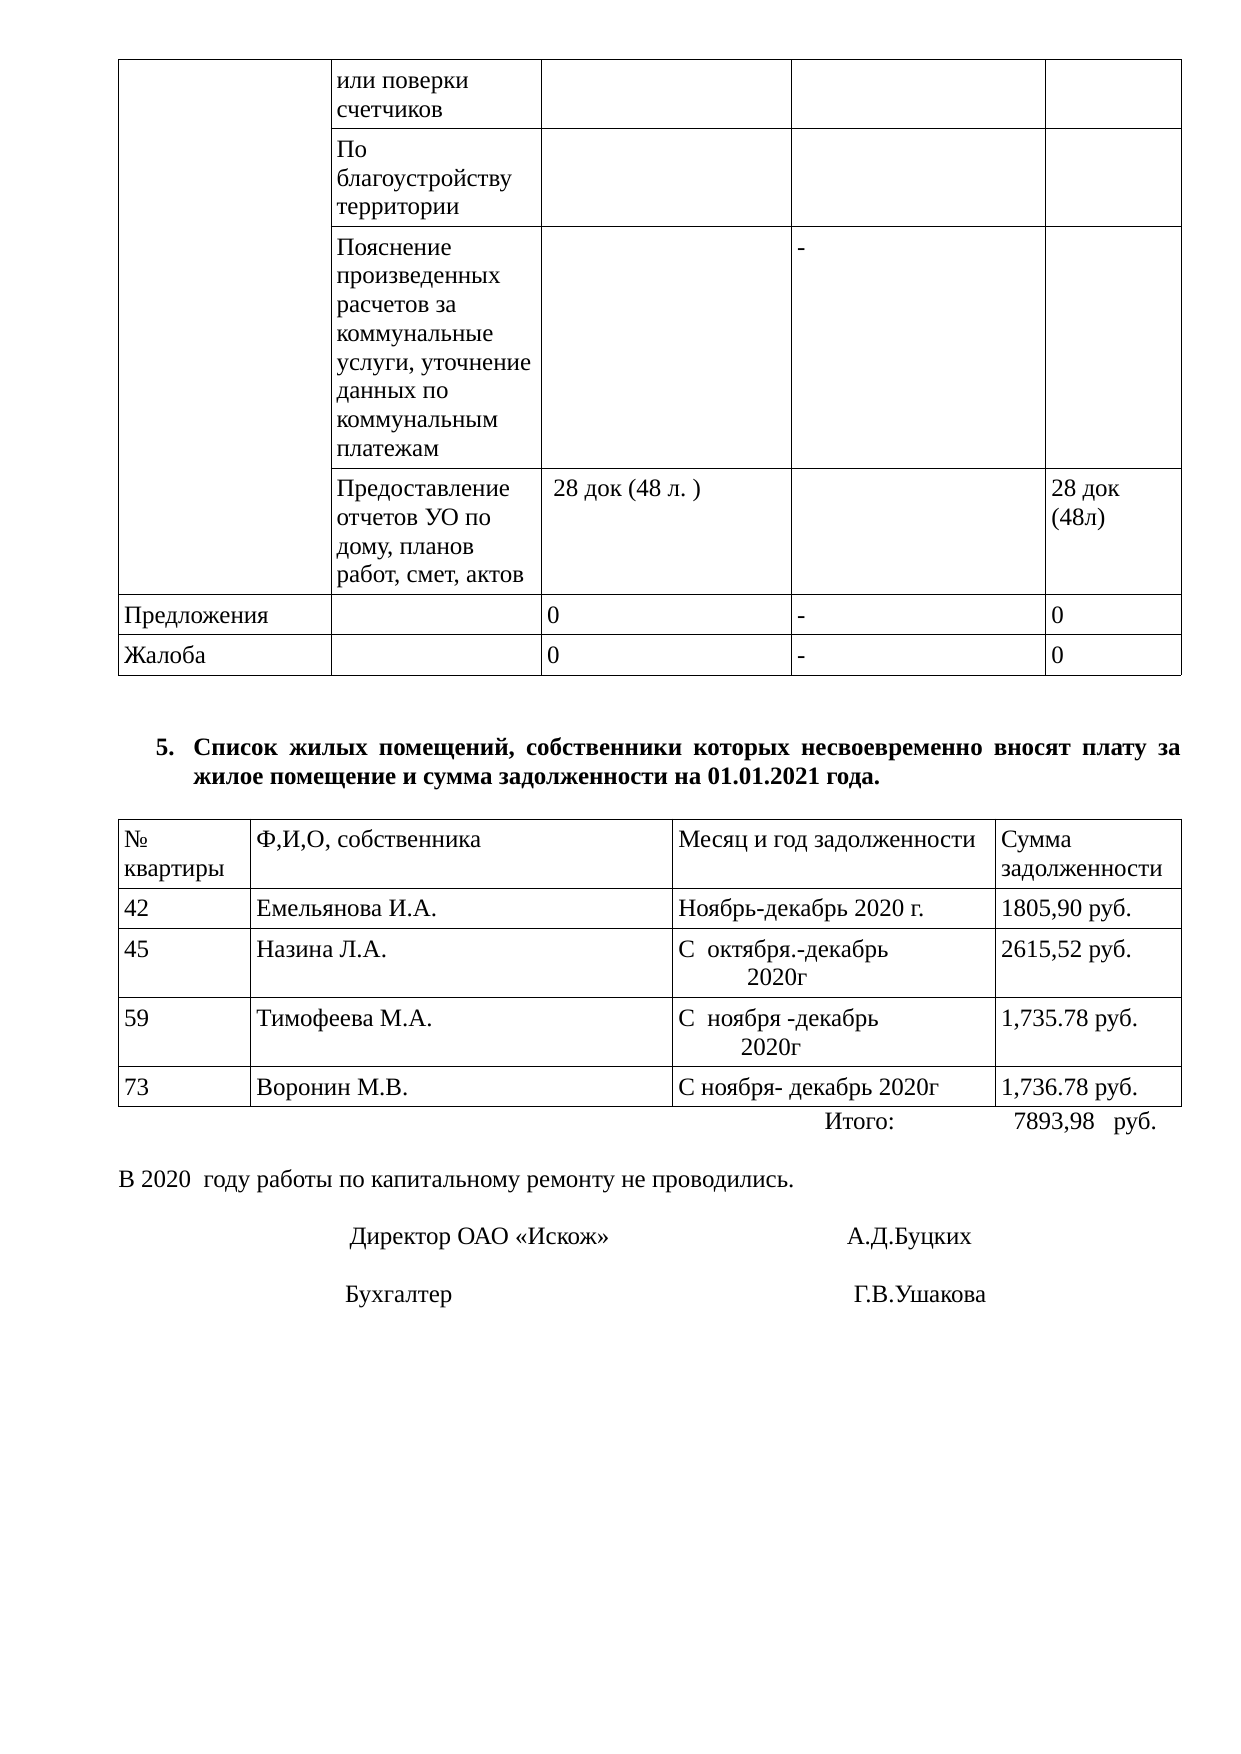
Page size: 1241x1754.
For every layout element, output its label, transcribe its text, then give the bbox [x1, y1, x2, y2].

text Бухгалтер Г.В.Ушакова [118, 1279, 1181, 1308]
table_cell 28 док (48 л. ) [542, 469, 791, 594]
table_cell Предоставление отчетов УО по дому, планов работ, смет, актов [332, 469, 541, 594]
table_cell [792, 129, 1045, 226]
table_cell 1 735,78 руб. [996, 998, 1181, 1066]
table_cell По благоустройству территории [332, 129, 541, 226]
table_cell - [792, 227, 1045, 467]
table_cell Назина Л.А. [251, 929, 672, 997]
table_cell Воронин М.В. [251, 1067, 672, 1106]
table_header Сумма задолженности [996, 820, 1181, 888]
table_cell [119, 60, 331, 594]
table_cell 0 [1046, 595, 1181, 634]
table_cell [542, 227, 791, 467]
table_cell - [792, 635, 1045, 675]
table_cell Пояснение произведенных расчетов за коммунальные услуги, уточнение данных по коммунальным платежам [332, 227, 541, 467]
table_cell 42 [119, 889, 250, 928]
text Итого: 7893,98 руб. [118, 1107, 1181, 1135]
table_cell Жалоба [119, 635, 331, 675]
table_cell С ноября -декабрь 2020г [673, 998, 995, 1066]
list Список жилых помещений, собственники которых несвоевременно вносят плату за жилое помещение и сумма задолженности на 01.01.2021 года. [156, 732, 1181, 790]
table_cell [792, 469, 1045, 594]
table_cell [542, 129, 791, 226]
table_cell [332, 635, 541, 675]
table_cell [1046, 60, 1181, 128]
table_header Месяц и год задолженности [673, 820, 995, 888]
table_cell Емельянова И.А. [251, 889, 672, 928]
table_cell Тимофеева М.А. [251, 998, 672, 1066]
table_cell 59 [119, 998, 250, 1066]
table_cell 0 [1046, 635, 1181, 675]
table_cell [332, 595, 541, 634]
table_cell 0 [542, 595, 791, 634]
table_cell или поверки счетчиков [332, 60, 541, 128]
table_cell С октября.-декабрь 2020г [673, 929, 995, 997]
table_cell 45 [119, 929, 250, 997]
table_cell 73 [119, 1067, 250, 1106]
table_header Ф,И,О, собственника [251, 820, 672, 888]
table_cell [1046, 227, 1181, 467]
table_cell [1046, 129, 1181, 226]
table_cell 0 [542, 635, 791, 675]
text В 2020 году работы по капитальному ремонту не проводились. [118, 1164, 1181, 1193]
table_cell - [792, 595, 1045, 634]
table_cell 2615,52 руб. [996, 929, 1181, 997]
table_cell 1 736,78 руб. [996, 1067, 1181, 1106]
table_cell 1805,90 руб. [996, 889, 1181, 928]
text Директор ОАО «Искож» А.Д.Буцких [118, 1221, 1181, 1250]
table_cell Ноябрь-декабрь 2020 г. [673, 889, 995, 928]
table_cell С ноября- декабрь 2020г [673, 1067, 995, 1106]
table_cell Предложения [119, 595, 331, 634]
table_cell [792, 60, 1045, 128]
table_header № квартиры [119, 820, 250, 888]
table_cell [542, 60, 791, 128]
table_cell 28 док (48л) [1046, 469, 1181, 594]
